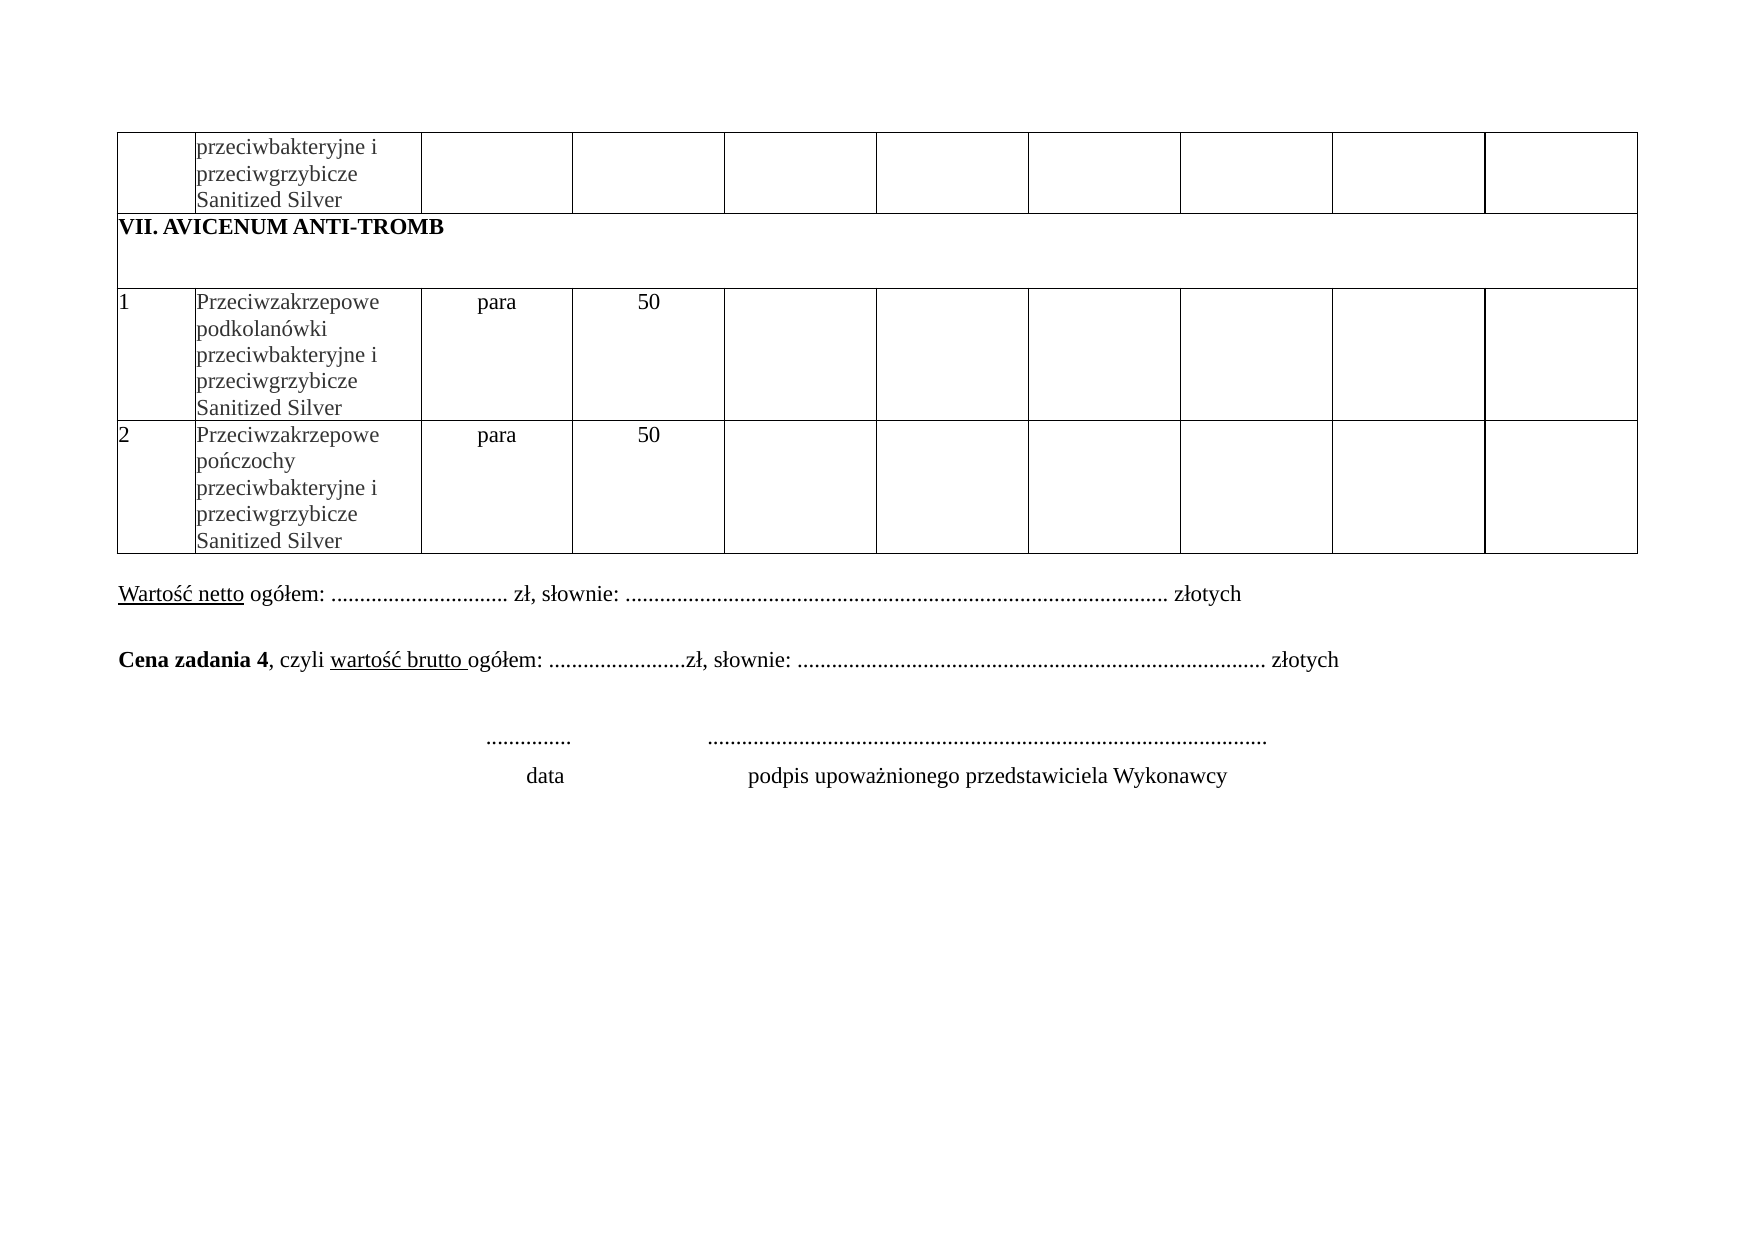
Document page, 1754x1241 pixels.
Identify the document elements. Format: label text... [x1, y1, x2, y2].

table_cell [1486, 421, 1637, 553]
table_cell 50 [573, 421, 724, 553]
table_cell para [422, 289, 572, 420]
table_cell [1333, 133, 1484, 212]
table_cell para [422, 421, 572, 553]
table_cell [725, 421, 876, 553]
table_cell [1181, 421, 1332, 553]
table_cell [1029, 133, 1180, 212]
text data podpis upoważnionego przedstawiciela Wykonawcy [118, 762, 1636, 788]
table_cell 2 [118, 421, 195, 553]
text Wartość netto ogółem: ............................... zł, słownie: ............................................................................................... złotych [118, 580, 1636, 607]
table_cell [118, 133, 195, 212]
table_cell [1181, 289, 1332, 420]
table_cell [1486, 133, 1637, 212]
table_cell [1333, 421, 1484, 553]
table_cell [725, 289, 876, 420]
table_cell [877, 421, 1028, 553]
table_cell przeciwbakteryjne i przeciwgrzybicze Sanitized Silver [196, 133, 421, 212]
table_cell [1486, 289, 1637, 420]
table_cell VII. AVICENUM ANTI-TROMB [118, 214, 1637, 287]
table_cell [1181, 133, 1332, 212]
table_cell Przeciwzakrzepowe pończochy przeciwbakteryjne i przeciwgrzybicze Sanitized Silver [196, 421, 421, 553]
text Cena zadania 4, czyli wartość brutto ogółem: ........................zł, słownie: .................................................................................. złotych [118, 646, 1636, 672]
table_cell 1 [118, 289, 195, 420]
table_cell [422, 133, 572, 212]
table_cell Przeciwzakrzepowe podkolanówki przeciwbakteryjne i przeciwgrzybicze Sanitized Silver [196, 289, 421, 420]
text ............... .................................................................................................. [118, 723, 1636, 750]
table_cell [1029, 289, 1180, 420]
table_cell [1029, 421, 1180, 553]
table_cell [725, 133, 876, 212]
table_cell [573, 133, 724, 212]
table_cell [877, 289, 1028, 420]
table_cell [1333, 289, 1484, 420]
table_cell 50 [573, 289, 724, 420]
table_cell [877, 133, 1028, 212]
